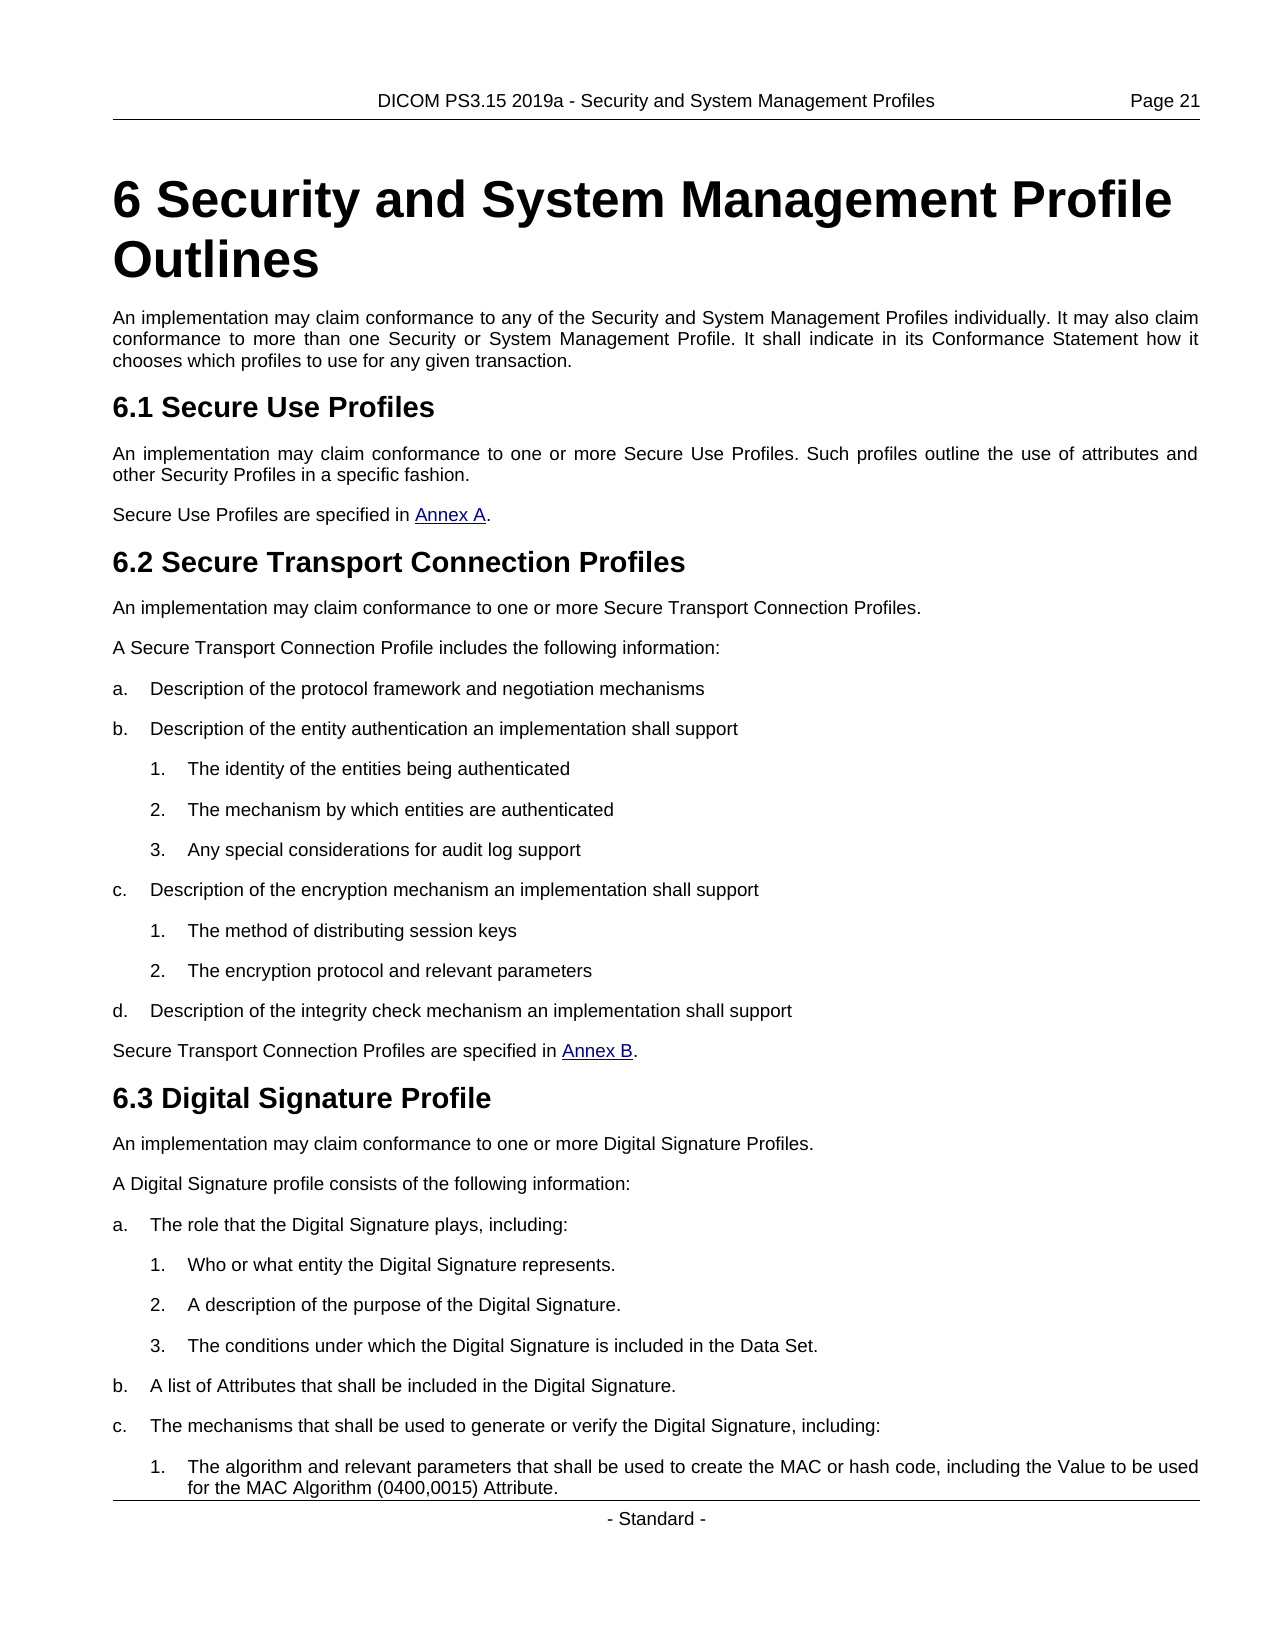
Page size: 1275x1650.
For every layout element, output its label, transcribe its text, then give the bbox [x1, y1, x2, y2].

text An implementation may claim conformance to one or more Digital Signature Profiles. [112, 1133, 1200, 1154]
text Secure Use Profiles are specified in Annex A. [112, 504, 1200, 526]
list Any special considerations for audit log support [150, 839, 1200, 860]
list The method of distributing session keys [150, 919, 1200, 941]
text A Secure Transport Connection Profile includes the following information: [112, 637, 1200, 659]
list The identity of the entities being authenticated [150, 758, 1200, 780]
list Who or what entity the Digital Signature represents. [150, 1254, 1200, 1275]
list Description of the entity authentication an implementation shall support [112, 718, 1200, 739]
text An implementation may claim conformance to any of the Security and System Management Profiles individually. It may also claim conformance to more than one Security or System Management Profile. It shall indicate in its Conformance Statement how it chooses which profiles to use for any given transaction. [112, 307, 1200, 371]
list The conditions under which the Digital Signature is included in the Data Set. [150, 1334, 1200, 1356]
text 6.2 Secure Transport Connection Profiles [112, 544, 1200, 578]
text An implementation may claim conformance to one or more Secure Use Profiles. Such profiles outline the use of attributes and other Security Profiles in a specific fashion. [112, 442, 1200, 486]
text 6 Security and System Management Profile Outlines [112, 169, 1200, 288]
list Description of the integrity check mechanism an implementation shall support [112, 1000, 1200, 1022]
list The encryption protocol and relevant parameters [150, 960, 1200, 981]
list The mechanisms that shall be used to generate or verify the Digital Signature, including: [112, 1415, 1200, 1437]
text 6.3 Digital Signature Profile [112, 1081, 1200, 1114]
list A description of the purpose of the Digital Signature. [150, 1294, 1200, 1316]
text Secure Transport Connection Profiles are specified in Annex B. [112, 1040, 1200, 1062]
text 6.1 Secure Use Profiles [112, 390, 1200, 424]
list The role that the Digital Signature plays, including: [112, 1213, 1200, 1235]
text An implementation may claim conformance to one or more Secure Transport Connection Profiles. [112, 597, 1200, 618]
list Description of the encryption mechanism an implementation shall support [112, 879, 1200, 901]
text A Digital Signature profile consists of the following information: [112, 1173, 1200, 1195]
list The mechanism by which entities are authenticated [150, 798, 1200, 820]
list A list of Attributes that shall be included in the Digital Signature. [112, 1375, 1200, 1396]
list The algorithm and relevant parameters that shall be used to create the MAC or hash code, including the Value to be used for the MAC Algorithm (0400,0015) Attribute. [150, 1455, 1200, 1498]
list Description of the protocol framework and negotiation mechanisms [112, 677, 1200, 699]
